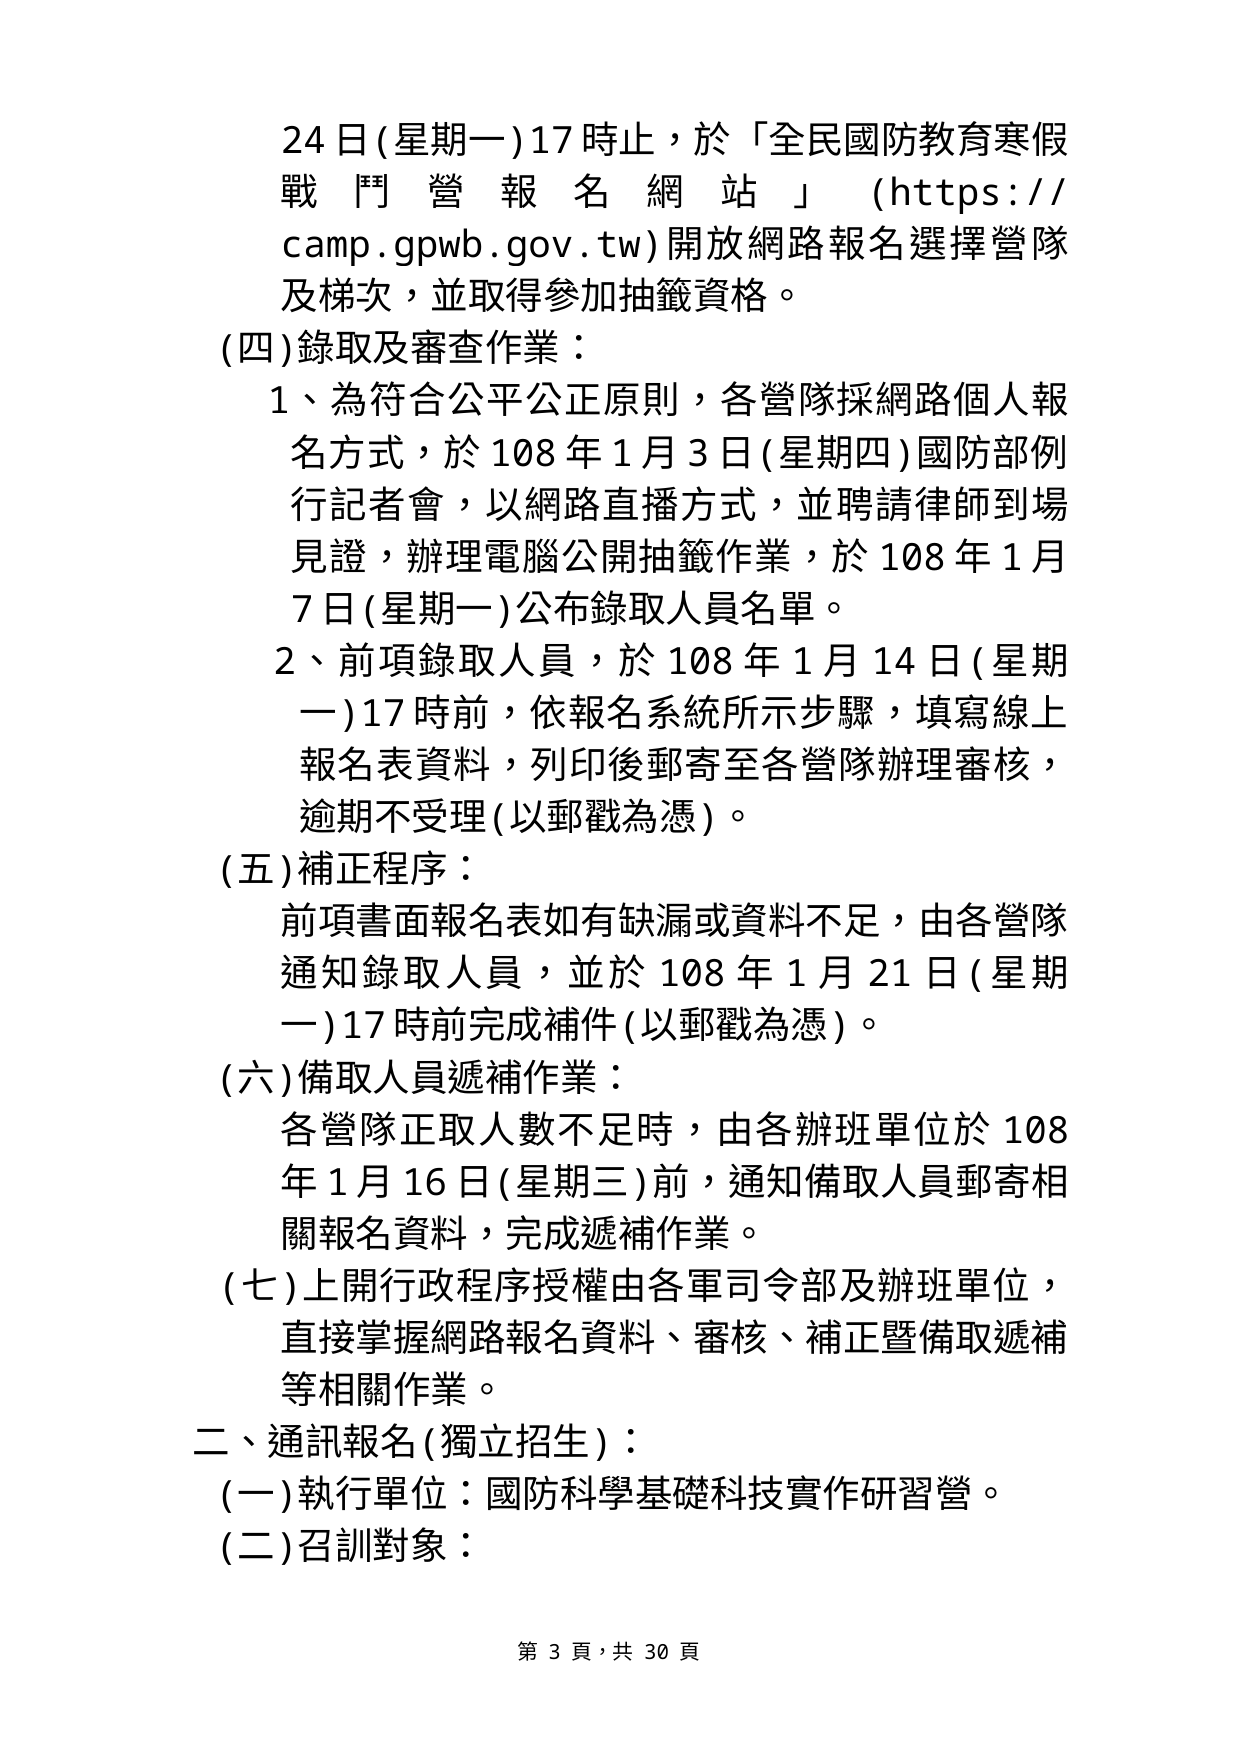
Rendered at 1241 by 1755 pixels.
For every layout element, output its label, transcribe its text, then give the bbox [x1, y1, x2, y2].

text 二、通訊報名(獨立招生)： [148, 1414, 1069, 1466]
text (四)錄取及審查作業： [148, 320, 1069, 372]
text (二)召訓對象： [148, 1518, 1069, 1570]
text 24日(星期一)17時止，於「全民國防教育寒假戰鬥營報名網站」(https://camp.gpwb.gov.tw)開放網路報名選擇營隊及梯次，並取得參加抽籤資格。 [280, 112, 1069, 320]
text (六)備取人員遞補作業： [148, 1049, 1069, 1101]
text 各營隊正取人數不足時，由各辦班單位於108年1月16日(星期三)前，通知備取人員郵寄相關報名資料，完成遞補作業。 [280, 1101, 1069, 1258]
text (七)上開行政程序授權由各軍司令部及辦班單位，直接掌握網路報名資料、審核、補正暨備取遞補等相關作業。 [148, 1258, 1069, 1414]
text (五)補正程序： [148, 841, 1069, 893]
text 前項書面報名表如有缺漏或資料不足，由各營隊通知錄取人員，並於108年1月21日(星期一)17時前完成補件(以郵戳為憑)。 [280, 893, 1069, 1049]
text 2、前項錄取人員，於108年1月14日(星期一)17時前，依報名系統所示步驟，填寫線上報名表資料，列印後郵寄至各營隊辦理審核，逾期不受理(以郵戳為憑)。 [148, 633, 1069, 841]
text (一)執行單位：國防科學基礎科技實作研習營。 [148, 1466, 1069, 1518]
text 1、為符合公平公正原則，各營隊採網路個人報名方式，於108年1月3日(星期四)國防部例行記者會，以網路直播方式，並聘請律師到場見證，辦理電腦公開抽籤作業，於108年1月7日(星期一)公布錄取人員名單。 [148, 372, 1069, 633]
